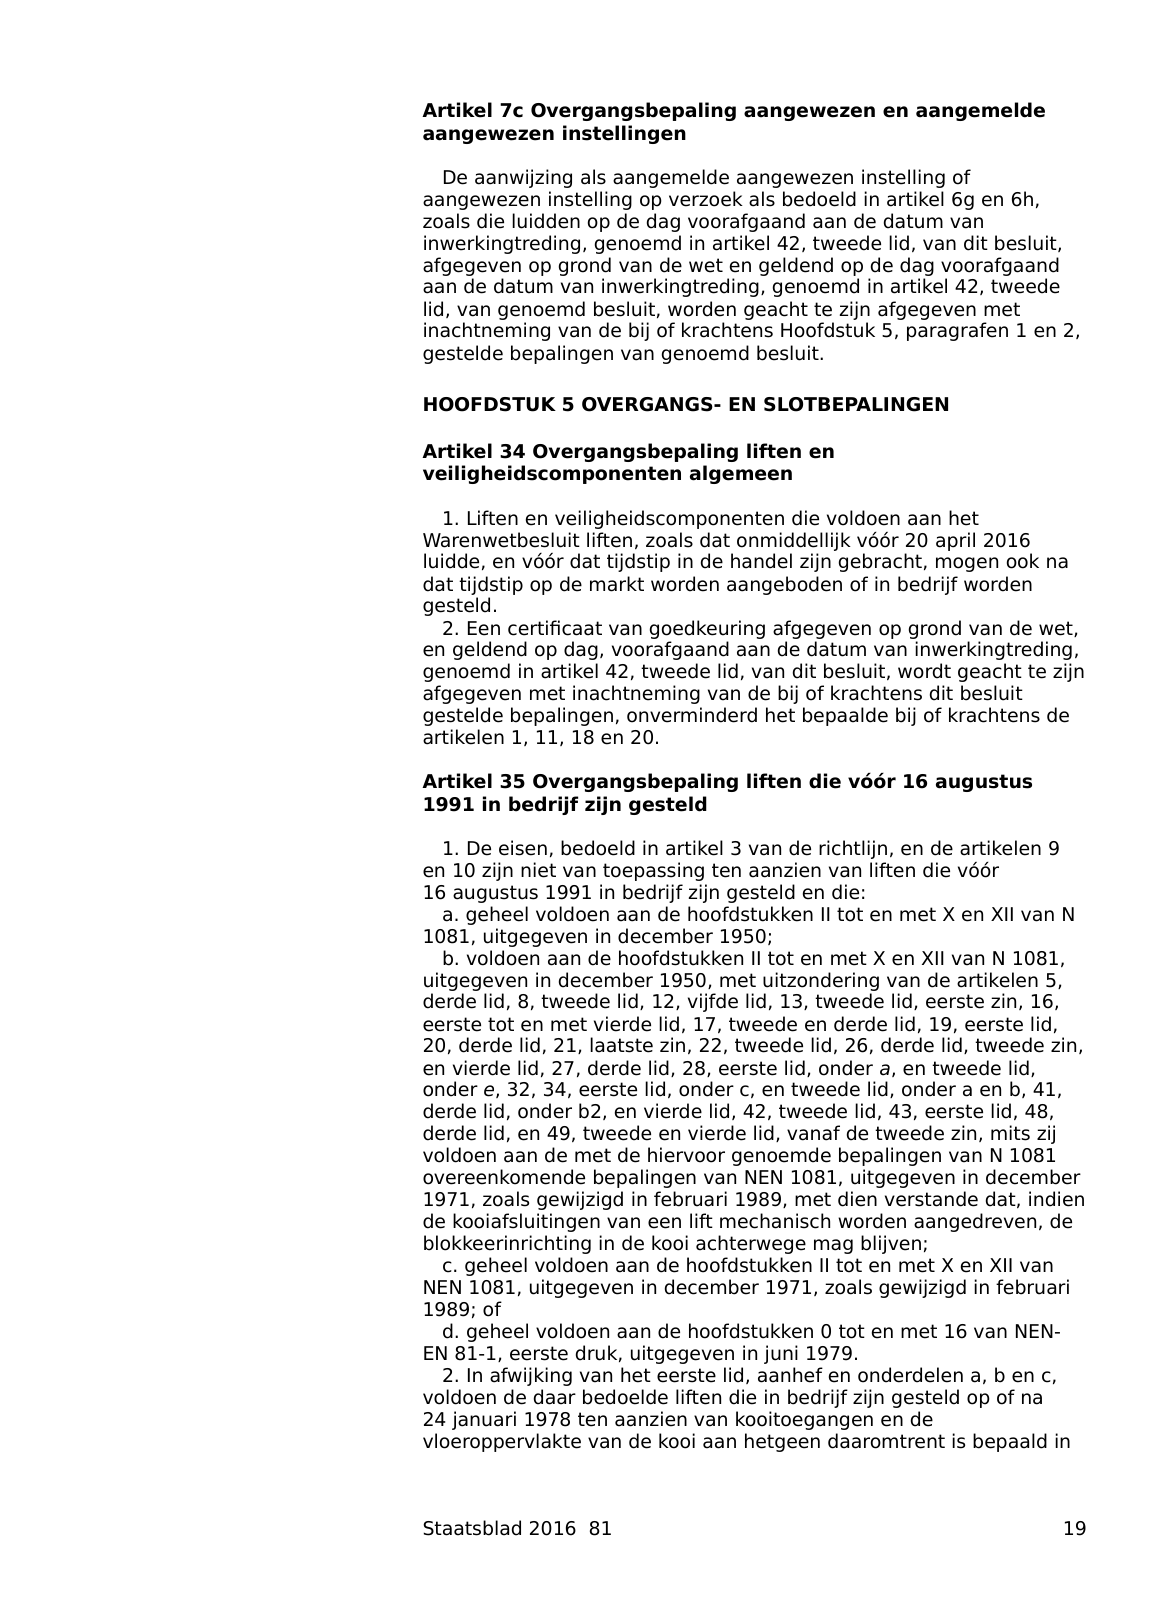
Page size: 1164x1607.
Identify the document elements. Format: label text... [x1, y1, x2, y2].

text 2. In afwijking van het eerste lid, aanhef en onderdelen a, b en c, voldoen de daar bedoelde liften die in bedrijf zijn gesteld op of na 24 januari 1978 ten aanzien van kooitoegangen en de vloeroppervlakte van de kooi aan hetgeen daaromtrent is bepaald in [422, 1365, 1087, 1453]
text 2. Een certificaat van goedkeuring afgegeven op grond van de wet, en geldend op dag, voorafgaand aan de datum van inwerkingtreding, genoemd in artikel 42, tweede lid, van dit besluit, wordt geacht te zijn afgegeven met inachtneming van de bij of krachtens dit besluit gestelde bepalingen, onverminderd het bepaalde bij of krachtens de artikelen 1, 11, 18 en 20. [422, 617, 1087, 749]
text 1. De eisen, bedoeld in artikel 3 van de richtlijn, en de artikelen 9 en 10 zijn niet van toepassing ten aanzien van liften die vóór 16 augustus 1991 in bedrijf zijn gesteld en die: [422, 838, 1087, 903]
text De aanwijzing als aangemelde aangewezen instelling of aangewezen instelling op verzoek als bedoeld in artikel 6g en 6h, zoals die luidden op de dag voorafgaand aan de datum van inwerkingtreding, genoemd in artikel 42, tweede lid, van dit besluit, afgegeven op grond van de wet en geldend op de dag voorafgaand aan de datum van inwerkingtreding, genoemd in artikel 42, tweede lid, van genoemd besluit, worden geacht te zijn afgegeven met inachtneming van de bij of krachtens Hoofdstuk 5, paragrafen 1 en 2, gestelde bepalingen van genoemd besluit. [422, 167, 1087, 364]
subtitle Artikel 7c Overgangsbepaling aangewezen en aangemelde aangewezen instellingen [422, 100, 1087, 144]
text a. geheel voldoen aan de hoofdstukken II tot en met X en XII van N 1081, uitgegeven in december 1950; [422, 903, 1087, 947]
text c. geheel voldoen aan de hoofdstukken II tot en met X en XII van NEN 1081, uitgegeven in december 1971, zoals gewijzigd in februari 1989; of [422, 1255, 1087, 1321]
text 1. Liften en veiligheidscomponenten die voldoen aan het Warenwetbesluit liften, zoals dat onmiddellijk vóór 20 april 2016 luidde, en vóór dat tijdstip in de handel zijn gebracht, mogen ook na dat tijdstip op de markt worden aangeboden of in bedrijf worden gesteld. [422, 507, 1087, 617]
subtitle Artikel 34 Overgangsbepaling liften en veiligheidscomponenten algemeen [422, 441, 1087, 485]
subtitle Artikel 35 Overgangsbepaling liften die vóór 16 augustus 1991 in bedrijf zijn gesteld [422, 771, 1087, 815]
text d. geheel voldoen aan de hoofdstukken 0 tot en met 16 van NEN-EN 81-1, eerste druk, uitgegeven in juni 1979. [422, 1321, 1087, 1365]
subtitle HOOFDSTUK 5 OVERGANGS- EN SLOTBEPALINGEN [422, 394, 1087, 416]
text b. voldoen aan de hoofdstukken II tot en met X en XII van N 1081, uitgegeven in december 1950, met uitzondering van de artikelen 5, derde lid, 8, tweede lid, 12, vijfde lid, 13, tweede lid, eerste zin, 16, eerste tot en met vierde lid, 17, tweede en derde lid, 19, eerste lid, 20, derde lid, 21, laatste zin, 22, tweede lid, 26, derde lid, tweede zin, en vierde lid, 27, derde lid, 28, eerste lid, onder a, en tweede lid, onder e, 32, 34, eerste lid, onder c, en tweede lid, onder a en b, 41, derde lid, onder b2, en vierde lid, 42, tweede lid, 43, eerste lid, 48, derde lid, en 49, tweede en vierde lid, vanaf de tweede zin, mits zij voldoen aan de met de hiervoor genoemde bepalingen van N 1081 overeenkomende bepalingen van NEN 1081, uitgegeven in december 1971, zoals gewijzigd in februari 1989, met dien verstande dat, indien de kooiafsluitingen van een lift mechanisch worden aangedreven, de blokkeerinrichting in de kooi achterwege mag blijven; [422, 947, 1087, 1255]
